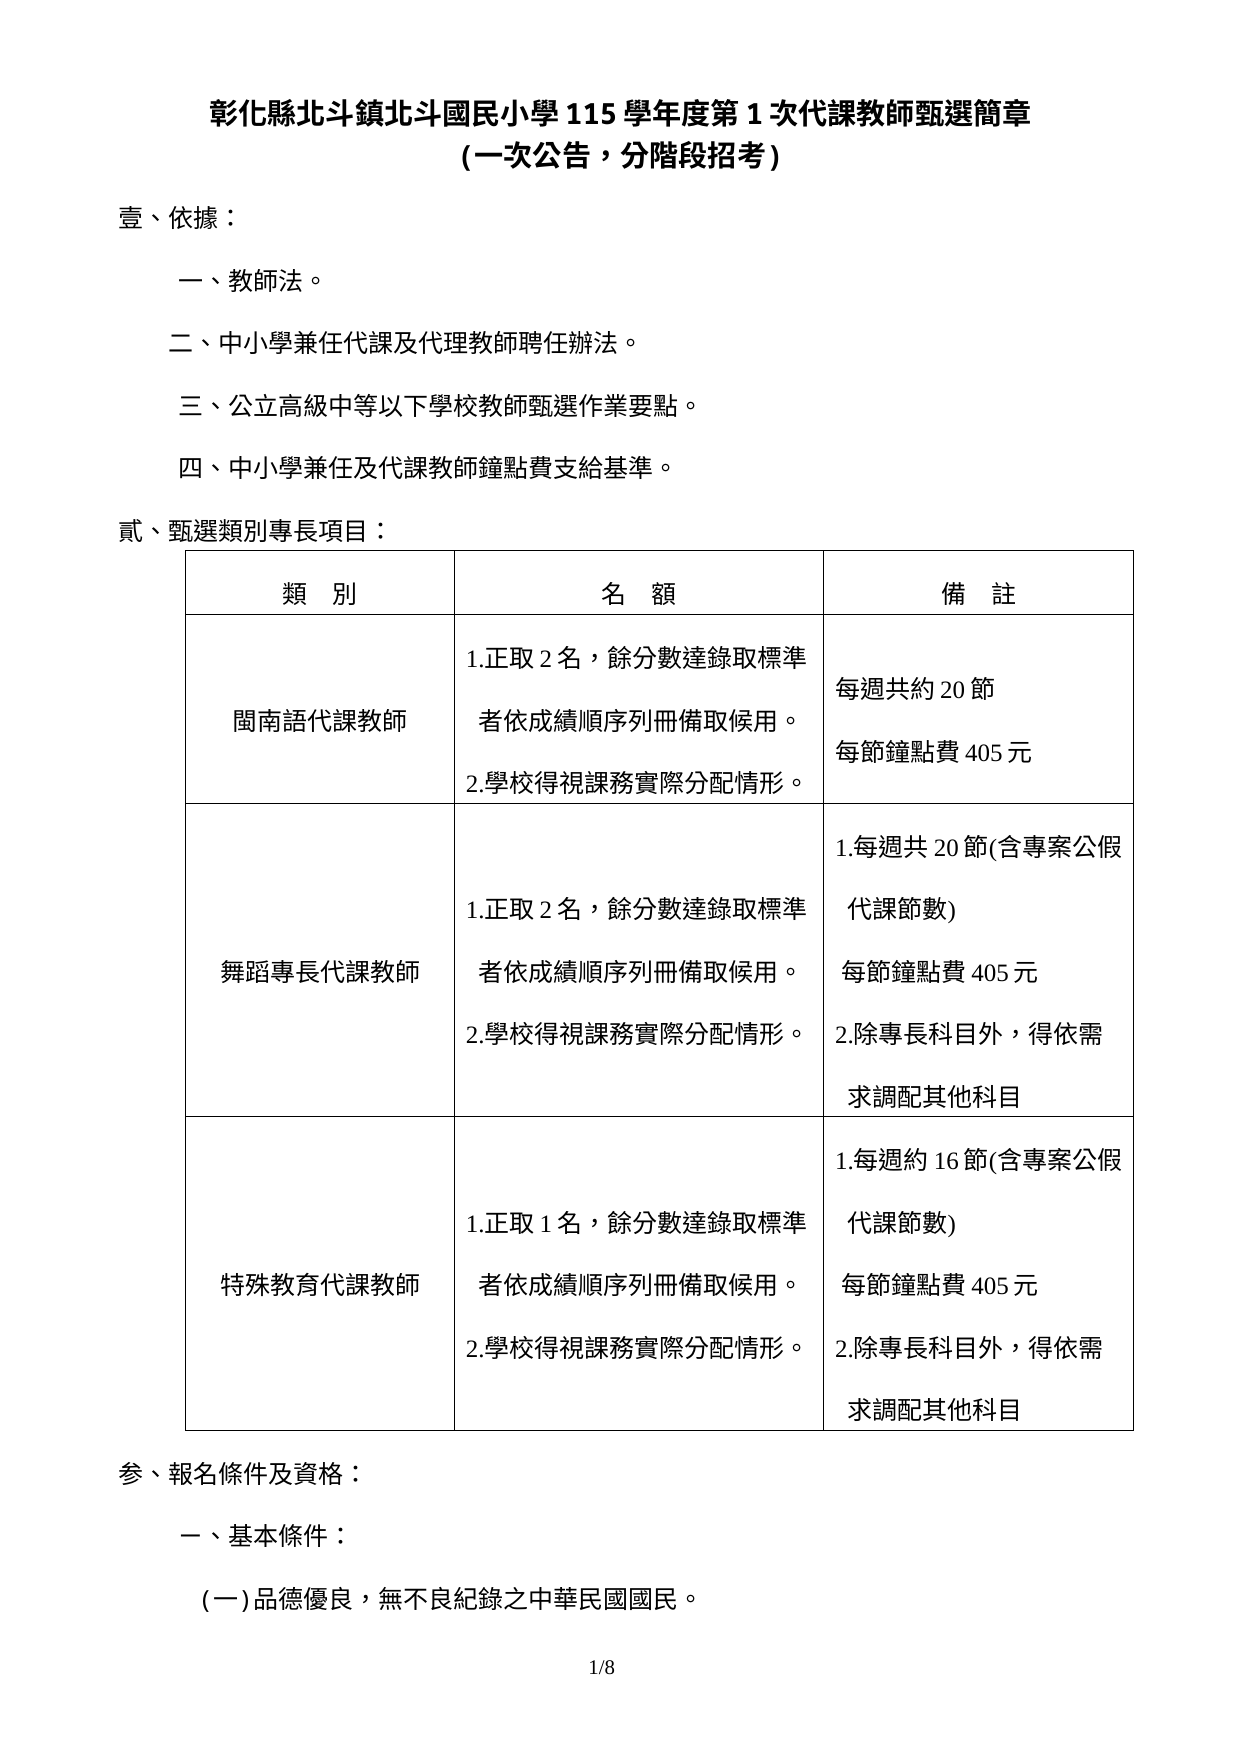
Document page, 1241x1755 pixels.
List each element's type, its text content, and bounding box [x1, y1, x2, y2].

text 彰化縣北斗鎮北斗國民小學115學年度第1次代課教師甄選簡章 [118, 91, 1122, 133]
table_cell 每週共約20節 每節鐘點費405元 [824, 615, 1133, 802]
table_cell 1.每週共20節(含專案公假代課節數) 每節鐘點費405元 2.除專長科目外，得依需求調配其他科目 [824, 804, 1133, 1116]
table_header 名 額 [455, 551, 823, 614]
table_cell 1.正取1名，餘分數達錄取標準者依成績順序列冊備取候用。 2.學校得視課務實際分配情形。 [455, 1117, 823, 1429]
text ㄧ、基本條件： [118, 1493, 1122, 1556]
table_cell 1.每週約16節(含專案公假代課節數) 每節鐘點費405元 2.除專長科目外，得依需求調配其他科目 [824, 1117, 1133, 1429]
text 一、教師法。 [118, 238, 1122, 300]
text (一)品德優良，無不良紀錄之中華民國國民。 [183, 1556, 1122, 1618]
table_cell 閩南語代課教師 [186, 615, 454, 802]
text 壹、依據： [118, 175, 1122, 238]
text (一次公告，分階段招考) [118, 133, 1122, 175]
table_cell 1.正取2名，餘分數達錄取標準者依成績順序列冊備取候用。 2.學校得視課務實際分配情形。 [455, 804, 823, 1116]
text 四、中小學兼任及代課教師鐘點費支給基準。 [118, 425, 1122, 488]
table_cell 特殊教育代課教師 [186, 1117, 454, 1429]
table_cell 舞蹈專長代課教師 [186, 804, 454, 1116]
text 貳、甄選類別專長項目： [118, 488, 1122, 550]
text 参、報名條件及資格： [118, 1431, 1122, 1493]
text 二、中小學兼任代課及代理教師聘任辦法。 三、公立高級中等以下學校教師甄選作業要點。 [118, 300, 1122, 425]
table_header 備 註 [824, 551, 1133, 614]
table_header 類 別 [186, 551, 454, 614]
table_cell 1.正取2名，餘分數達錄取標準者依成績順序列冊備取候用。 2.學校得視課務實際分配情形。 [455, 615, 823, 802]
